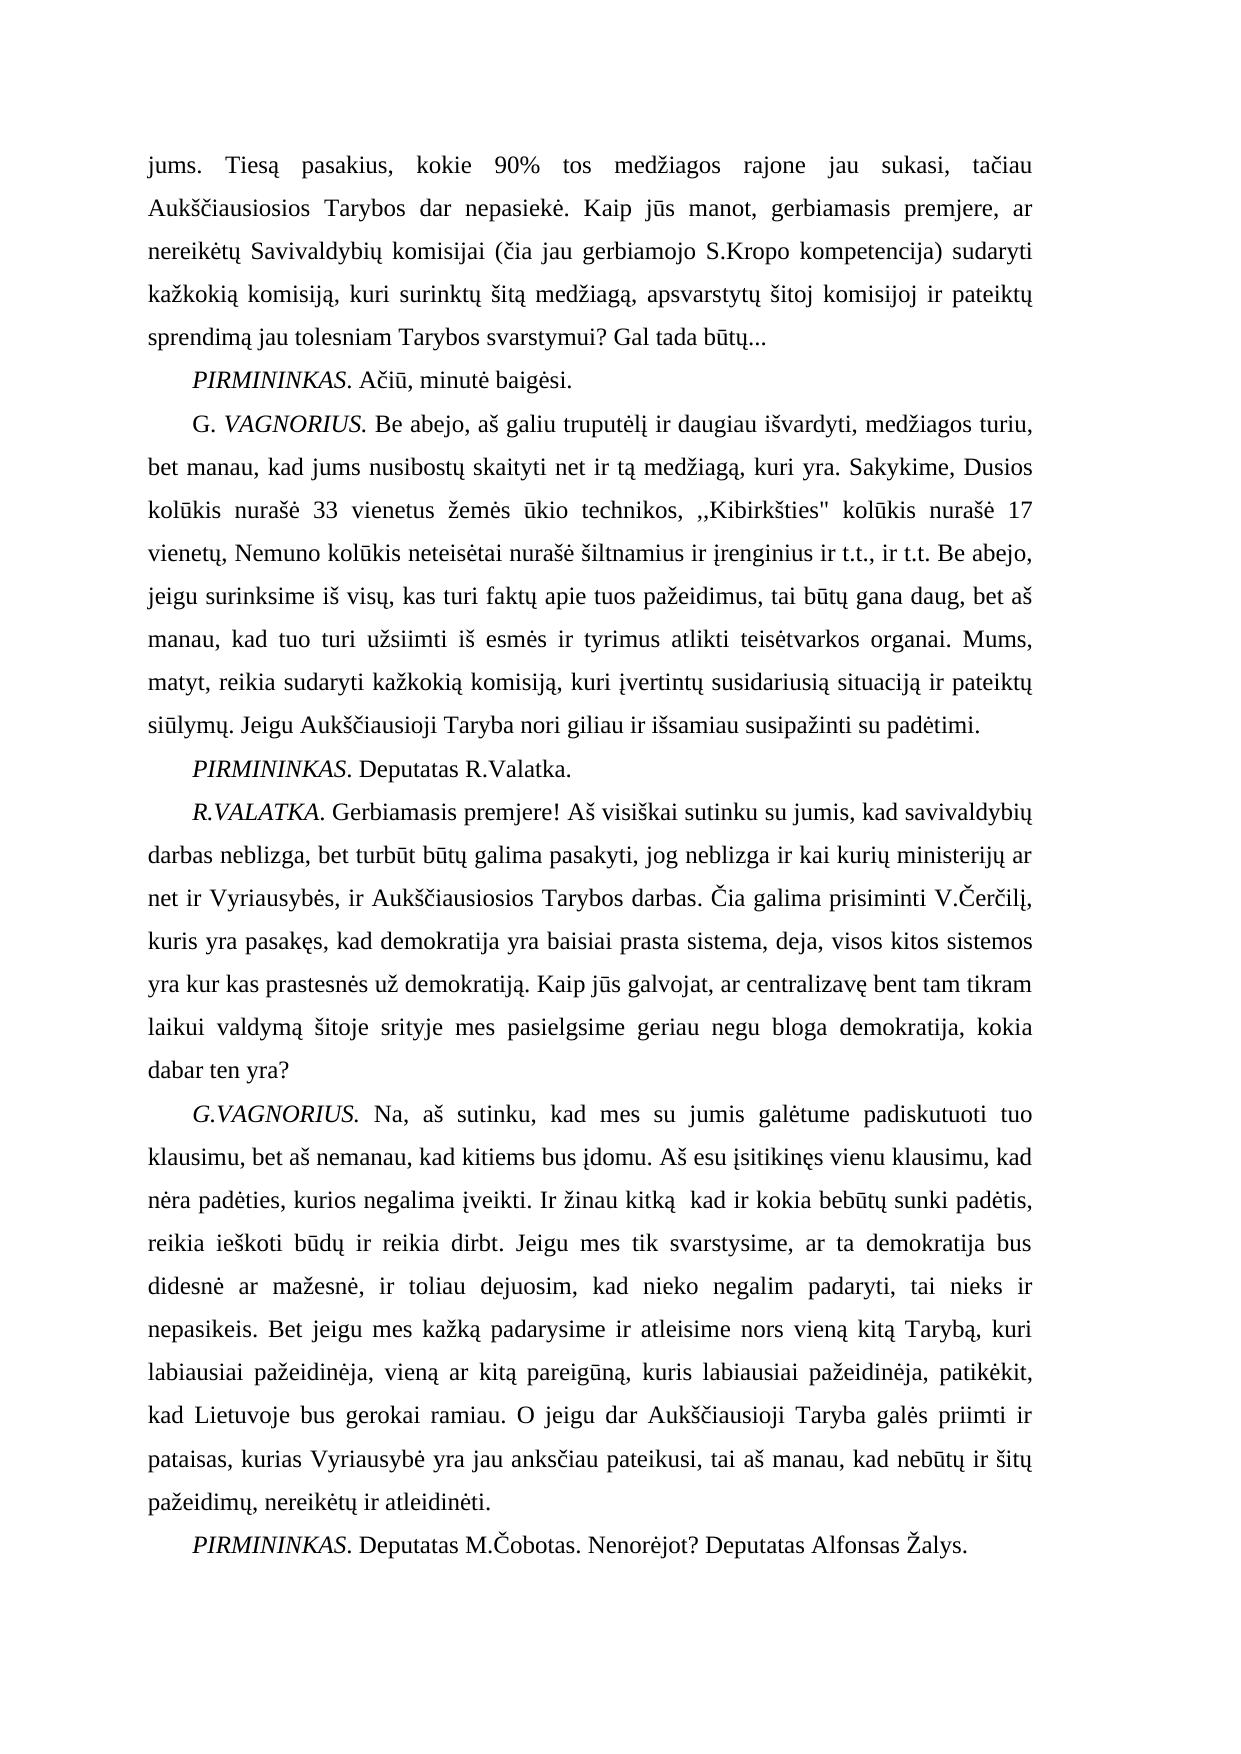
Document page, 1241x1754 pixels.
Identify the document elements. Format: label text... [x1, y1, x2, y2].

text jums. Tiesą pasakius, kokie 90% tos medžiagos rajone jau sukasi, tačiau Aukščiausiosios Tarybos dar nepasiekė. Kaip jūs manot, gerbiamasis premjere, ar nereikėtų Savivaldybių komisijai (čia jau gerbiamojo S.Kropo kompetencija) sudaryti kažkokią komisiją, kuri surinktų šitą medžiagą, apsvarstytų šitoj komisijoj ir pateiktų sprendimą jau tolesniam Tarybos svarstymui? Gal tada būtų... [148, 150, 1034, 351]
text G. VAGNORIUS. Be abejo, aš galiu truputėlį ir daugiau išvardyti, medžiagos turiu, bet manau, kad jums nusibostų skaityti net ir tą medžiagą, kuri yra. Sakykime, Dusios kolūkis nurašė 33 vienetus žemės ūkio technikos, ,,Kibirkšties" kolūkis nurašė 17 vienetų, Nemuno kolūkis neteisėtai nurašė šiltnamius ir įrenginius ir t.t., ir t.t. Be abejo, jeigu surinksime iš visų, kas turi faktų apie tuos pažeidimus, tai būtų gana daug, bet aš manau, kad tuo turi užsiimti iš esmės ir tyrimus atlikti teisėtvarkos organai. Mums, matyt, reikia sudaryti kažkokią komisiją, kuri įvertintų susidariusią situaciją ir pateiktų siūlymų. Jeigu Aukščiausioji Taryba nori giliau ir išsamiau susipažinti su padėtimi. [148, 409, 1034, 739]
text R.VALATKA. Gerbiamasis premjere! Aš visiškai sutinku su jumis, kad savivaldybių darbas neblizga, bet turbūt būtų galima pasakyti, jog neblizga ir kai kurių ministerijų ar net ir Vyriausybės, ir Aukščiausiosios Tarybos darbas. Čia galima prisiminti V.Čerčilį, kuris yra pasakęs, kad demokratija yra baisiai prasta sistema, deja, visos kitos sistemos yra kur kas prastesnės už demokratiją. Kaip jūs galvojat, ar centralizavę bent tam tikram laikui valdymą šitoje srityje mes pasielgsime geriau negu bloga demokratija, kokia dabar ten yra? [148, 797, 1034, 1084]
text PIRMININKAS. Ačiū, minutė baigėsi. [148, 366, 1034, 394]
text PIRMININKAS. Deputatas R.Valatka. [148, 754, 1034, 782]
text G.VAGNORIUS. Na, aš sutinku, kad mes su jumis galėtume padiskutuoti tuo klausimu, bet aš nemanau, kad kitiems bus įdomu. Aš esu įsitikinęs vienu klausimu, kad nėra padėties, kurios negalima įveikti. Ir žinau kitką kad ir kokia bebūtų sunki padėtis, reikia ieškoti būdų ir reikia dirbt. Jeigu mes tik svarstysime, ar ta demokratija bus didesnė ar mažesnė, ir toliau dejuosim, kad nieko negalim padaryti, tai nieks ir nepasikeis. Bet jeigu mes kažką padarysime ir atleisime nors vieną kitą Tarybą, kuri labiausiai pažeidinėja, vieną ar kitą pareigūną, kuris labiausiai pažeidinėja, patikėkit, kad Lietuvoje bus gerokai ramiau. O jeigu dar Aukščiausioji Taryba galės priimti ir pataisas, kurias Vyriausybė yra jau anksčiau pateikusi, tai aš manau, kad nebūtų ir šitų pažeidimų, nereikėtų ir atleidinėti. [148, 1099, 1034, 1516]
text PIRMININKAS. Deputatas M.Čobotas. Nenorėjot? Deputatas Alfonsas Žalys. [148, 1530, 1034, 1559]
